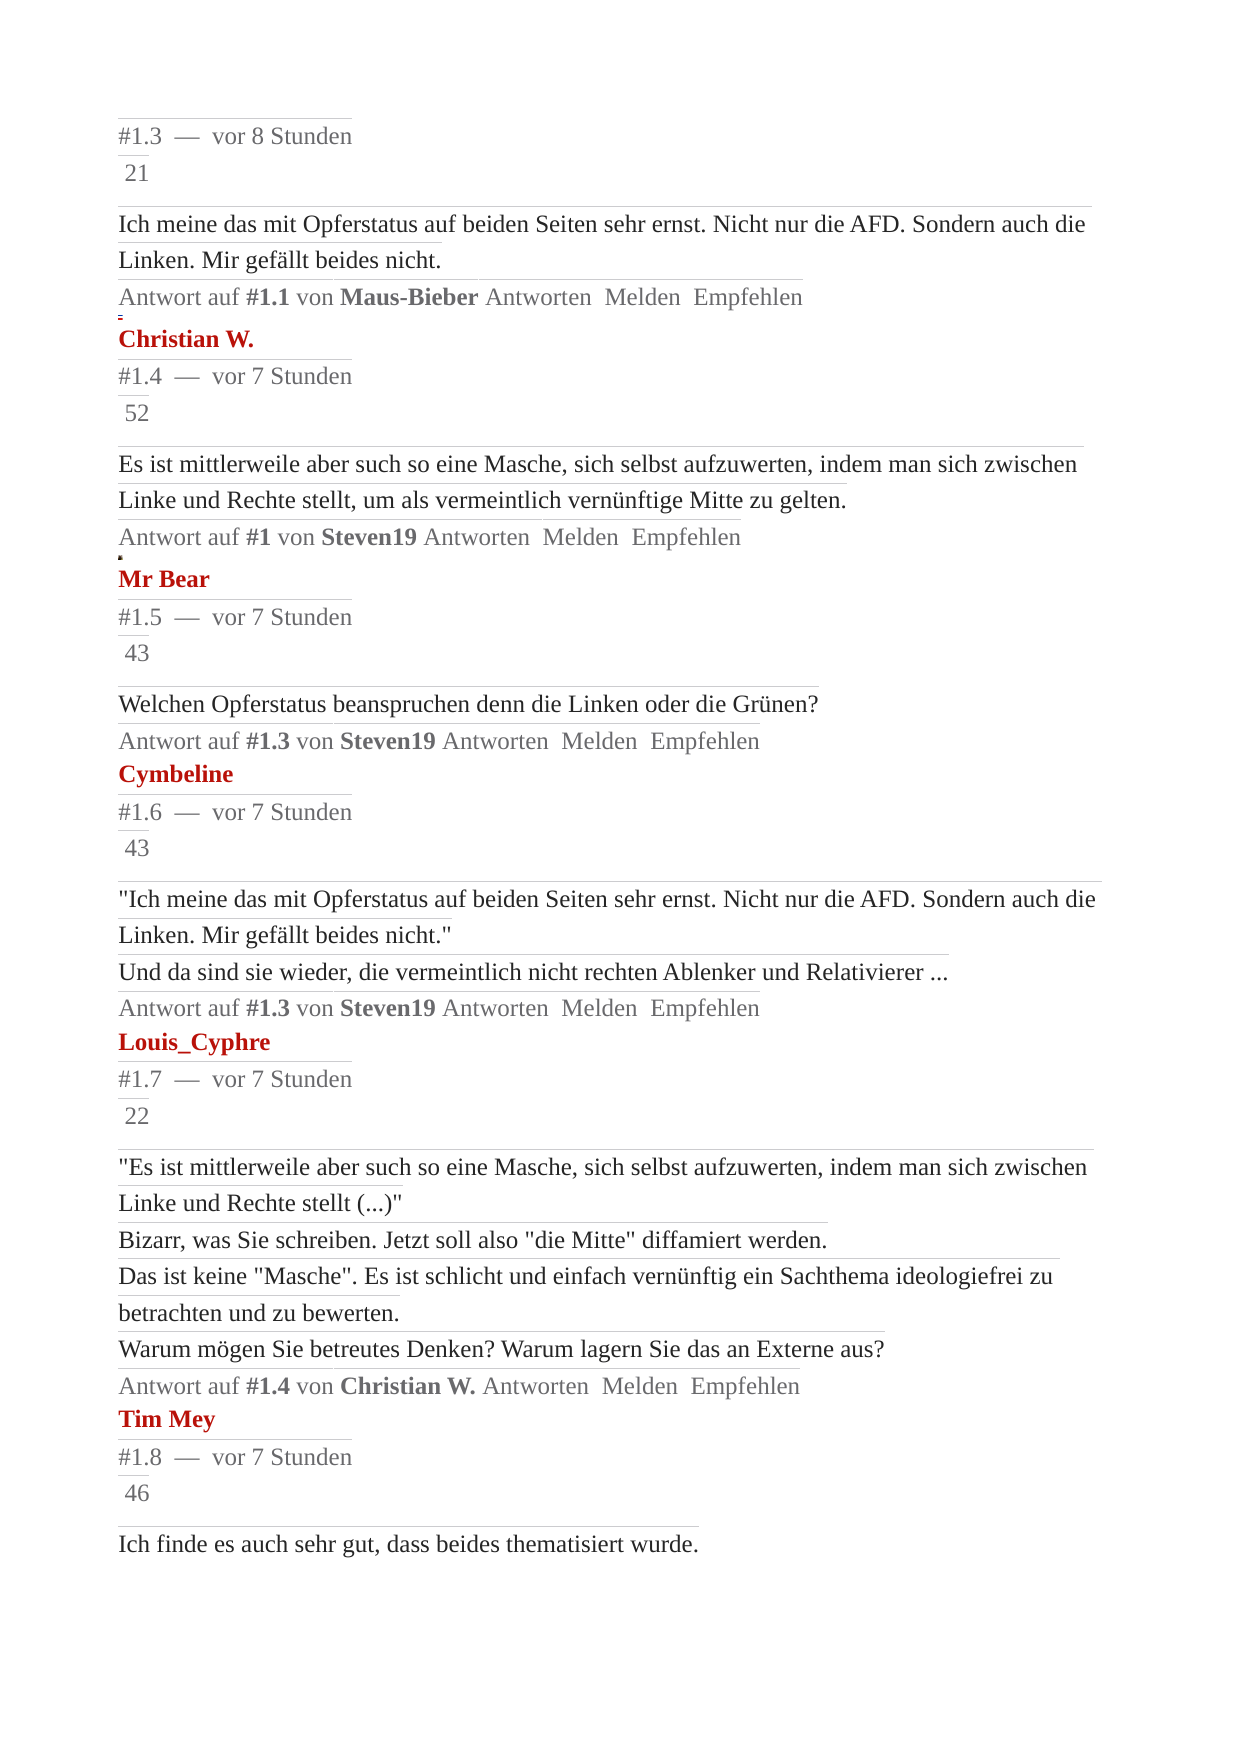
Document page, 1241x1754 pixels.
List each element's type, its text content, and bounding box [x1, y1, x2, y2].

text Antwort auf #1 von Steven19 Antworten Melden Empfehlen [118, 519, 1122, 551]
text #1.5 — vor 7 Stunden [118, 599, 1122, 631]
text Tim Mey [118, 1404, 1122, 1433]
text #1.8 — vor 7 Stunden [118, 1439, 1122, 1470]
text Cymbeline [118, 759, 1122, 788]
text Mr Bear [118, 564, 1122, 593]
text Welchen Opferstatus beanspruchen denn die Linken oder die Grünen? [118, 686, 1122, 718]
text Antwort auf #1.4 von Christian W. Antworten Melden Empfehlen [118, 1368, 1122, 1399]
text 43 [118, 635, 1122, 667]
text #1.4 — vor 7 Stunden [118, 358, 1122, 390]
text 22 [118, 1098, 1122, 1130]
text Und da sind sie wieder, die vermeintlich nicht rechten Ablenker und Relativierer ... [118, 954, 1122, 986]
text Bizarr, was Sie schreiben. Jetzt soll also "die Mitte" diffamiert werden. Das ist keine "Masche". Es ist schlicht und einfach vernünftig ein Sachthema ideologiefrei zu betrachten und zu bewerten. [118, 1222, 1122, 1327]
text Warum mögen Sie betreutes Denken? Warum lagern Sie das an Externe aus? [118, 1331, 1122, 1363]
text #1.3 — vor 8 Stunden [118, 118, 1122, 150]
text Louis_Cyphre [118, 1027, 1122, 1056]
text Antwort auf #1.1 von Maus-Bieber Antworten Melden Empfehlen [118, 278, 1122, 310]
text Antwort auf #1.3 von Steven19 Antworten Melden Empfehlen [118, 723, 1122, 754]
text Antwort auf #1.3 von Steven19 Antworten Melden Empfehlen [118, 991, 1122, 1022]
text Es ist mittlerweile aber such so eine Masche, sich selbst aufzuwerten, indem man sich zwischen Linke und Rechte stellt, um als vermeintlich vernünftige Mitte zu gelten. [118, 446, 1122, 514]
text Ich finde es auch sehr gut, dass beides thematisiert wurde. [118, 1526, 1122, 1558]
text #1.7 — vor 7 Stunden [118, 1061, 1122, 1093]
text 21 [118, 154, 1122, 186]
text "Es ist mittlerweile aber such so eine Masche, sich selbst aufzuwerten, indem man sich zwischen Linke und Rechte stellt (...)" [118, 1149, 1122, 1217]
text Christian W. [118, 324, 1122, 353]
text 46 [118, 1475, 1122, 1507]
text Ich meine das mit Opferstatus auf beiden Seiten sehr ernst. Nicht nur die AFD. Sondern auch die Linken. Mir gefällt beides nicht. [118, 206, 1122, 274]
text #1.6 — vor 7 Stunden [118, 794, 1122, 825]
text "Ich meine das mit Opferstatus auf beiden Seiten sehr ernst. Nicht nur die AFD. Sondern auch die Linken. Mir gefällt beides nicht." [118, 881, 1122, 949]
text 43 [118, 830, 1122, 862]
text 52 [118, 395, 1122, 427]
